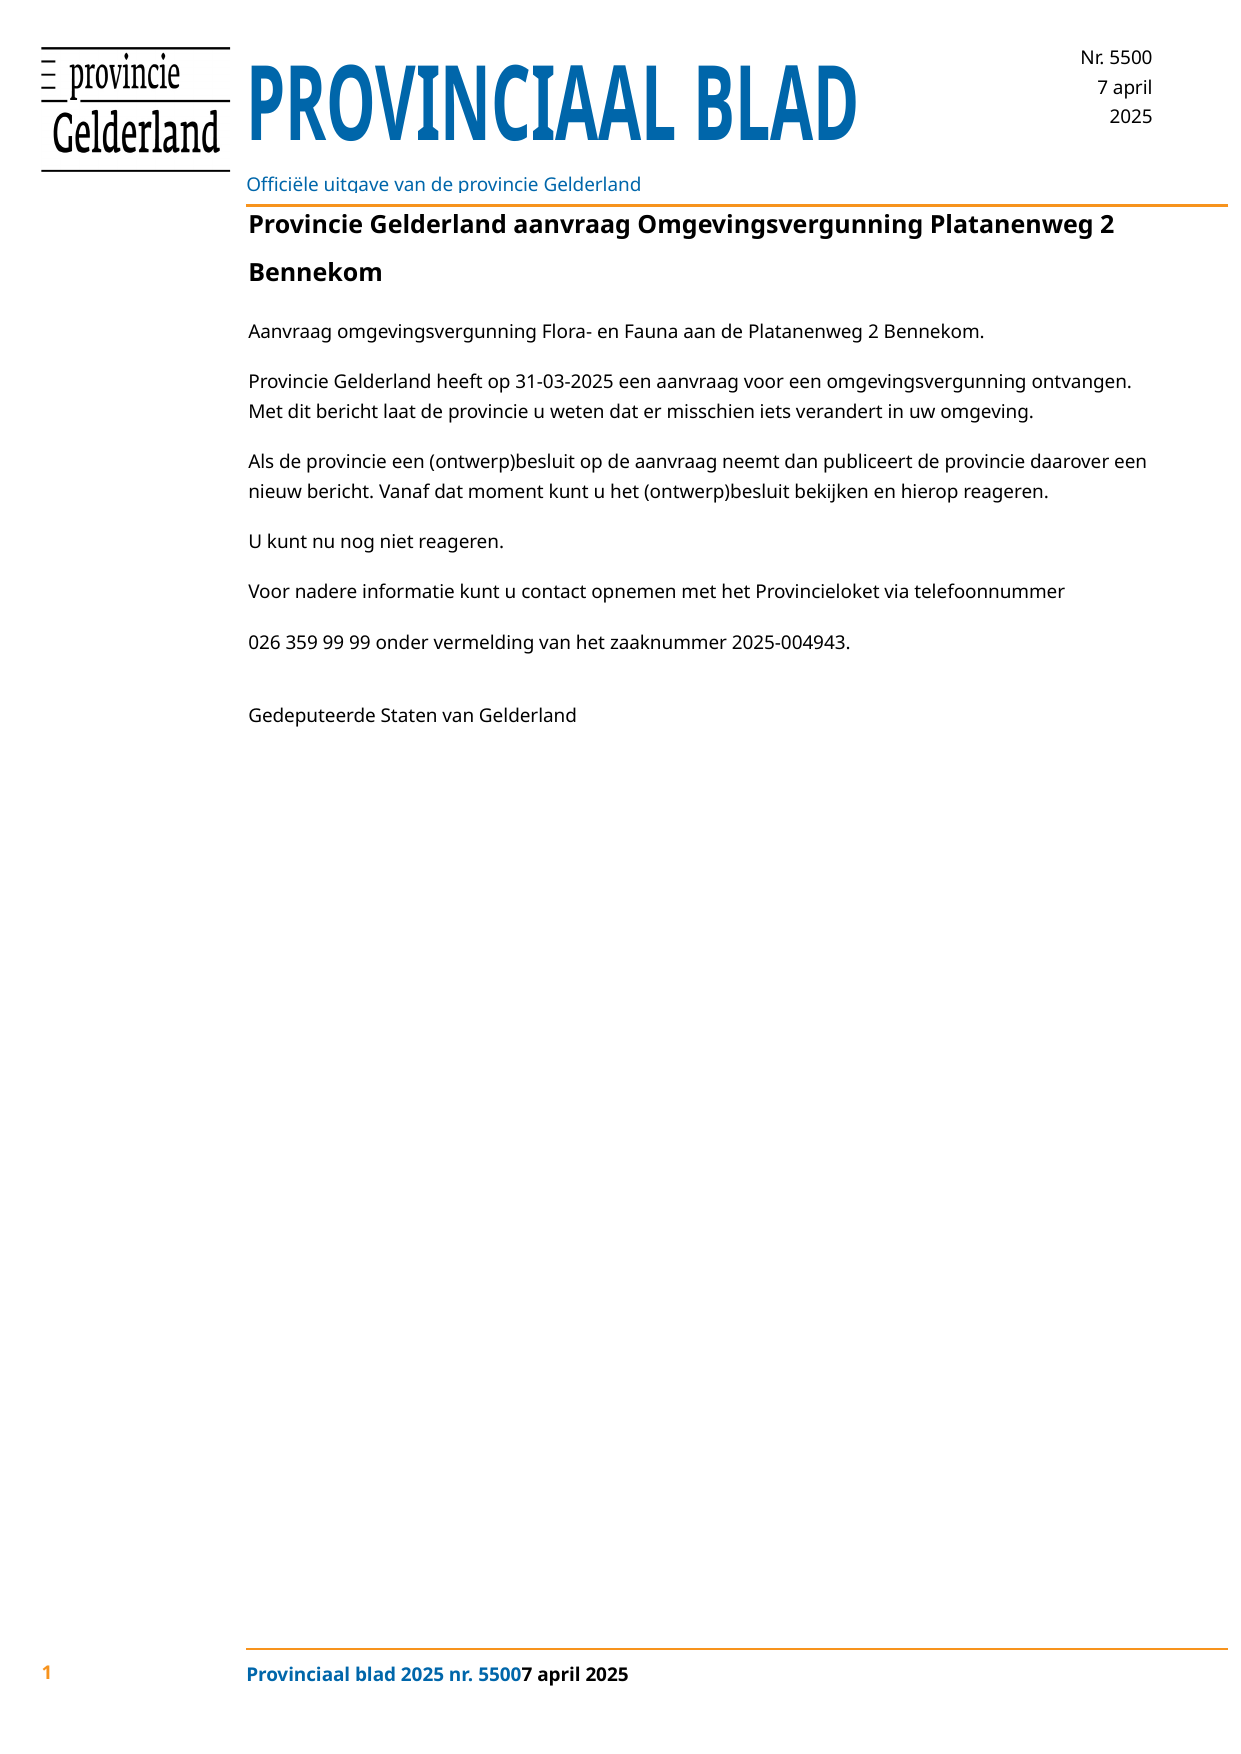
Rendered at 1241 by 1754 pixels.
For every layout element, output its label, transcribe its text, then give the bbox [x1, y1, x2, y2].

text Provincie Gelderland aanvraag Omgevingsvergunning Platanenweg 2 Bennekom [248, 207, 1152, 288]
text Gedeputeerde Staten van Gelderland [248, 703, 1152, 728]
picture [41, 47, 231, 172]
text U kunt nu nog niet reageren. [248, 528, 1152, 554]
text Aanvraag omgevingsvergunning Flora- en Fauna aan de Platanenweg 2 Bennekom. [248, 318, 1152, 344]
text Provincie Gelderland heeft op 31-03-2025 een aanvraag voor een omgevingsvergunning ontvangen. Met dit bericht laat de provincie u weten dat er misschien iets verandert in uw omgeving. [248, 368, 1152, 424]
text Als de provincie een (ontwerp)besluit op de aanvraag neemt dan publiceert de provincie daarover een nieuw bericht. Vanaf dat moment kunt u het (ontwerp)besluit bekijken en hierop reageren. [248, 448, 1152, 504]
text Voor nadere informatie kunt u contact opnemen met het Provincieloket via telefoonnummer [248, 579, 1152, 604]
text 026 359 99 99 onder vermelding van het zaaknummer 2025-004943. [248, 629, 1152, 655]
